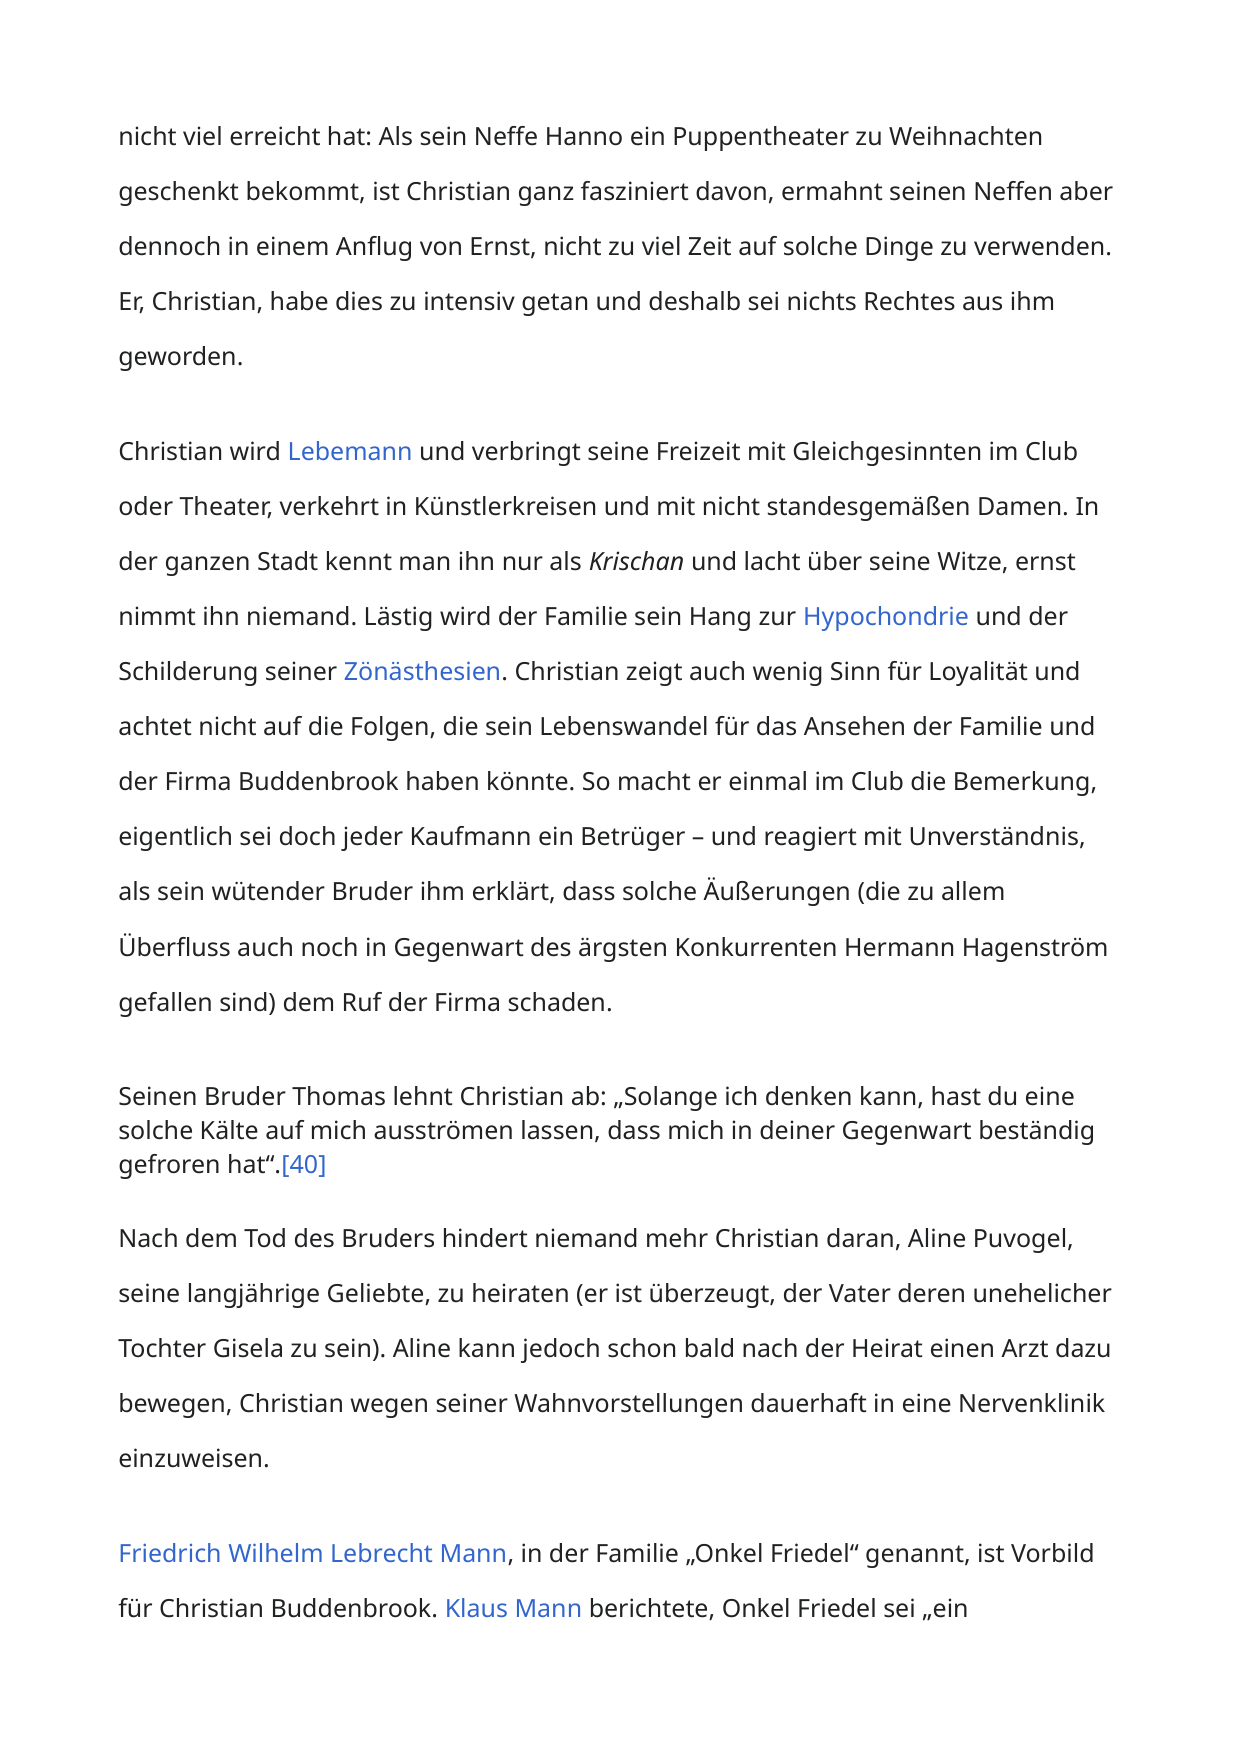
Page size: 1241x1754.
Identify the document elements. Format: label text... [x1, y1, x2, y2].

text Seinen Bruder Thomas lehnt Christian ab: „Solange ich denken kann, hast du eine solche Kälte auf mich ausströmen lassen, dass mich in deiner Gegenwart beständig gefroren hat“.[40] [118, 1079, 1122, 1181]
text Nach dem Tod des Bruders hindert niemand mehr Christian daran, Aline Puvogel, seine langjährige Geliebte, zu heiraten (er ist überzeugt, der Vater deren unehelicher Tochter Gisela zu sein). Aline kann jedoch schon bald nach der Heirat einen Arzt dazu bewegen, Christian wegen seiner Wahnvorstellungen dauerhaft in eine Nervenklinik einzuweisen. [118, 1221, 1122, 1475]
text Christian wird Lebemann und verbringt seine Freizeit mit Gleichgesinnten im Club oder Theater, verkehrt in Künstlerkreisen und mit nicht standesgemäßen Damen. In der ganzen Stadt kennt man ihn nur als Krischan und lacht über seine Witze, ernst nimmt ihn niemand. Lästig wird der Familie sein Hang zur Hypochondrie und der Schilderung seiner Zönästhesien. Christian zeigt auch wenig Sinn für Loyalität und achtet nicht auf die Folgen, die sein Lebenswandel für das Ansehen der Familie und der Firma Buddenbrook haben könnte. So macht er einmal im Club die Bemerkung, eigentlich sei doch jeder Kaufmann ein Betrüger – und reagiert mit Unverständnis, als sein wütender Bruder ihm erklärt, dass solche Äußerungen (die zu allem Überfluss auch noch in Gegenwart des ärgsten Konkurrenten Hermann Hagenström gefallen sind) dem Ruf der Firma schaden. [118, 433, 1122, 1018]
text Friedrich Wilhelm Lebrecht Mann, in der Familie „Onkel Friedel“ genannt, ist Vorbild für Christian Buddenbrook. Klaus Mann berichtete, Onkel Friedel sei „ein [118, 1536, 1122, 1625]
text nicht viel erreicht hat: Als sein Neffe Hanno ein Puppentheater zu Weihnachten geschenkt bekommt, ist Christian ganz fasziniert davon, ermahnt seinen Neffen aber dennoch in einem Anflug von Ernst, nicht zu viel Zeit auf solche Dinge zu verwenden. Er, Christian, habe dies zu intensiv getan und deshalb sei nichts Rechtes aus ihm geworden. [118, 118, 1122, 373]
